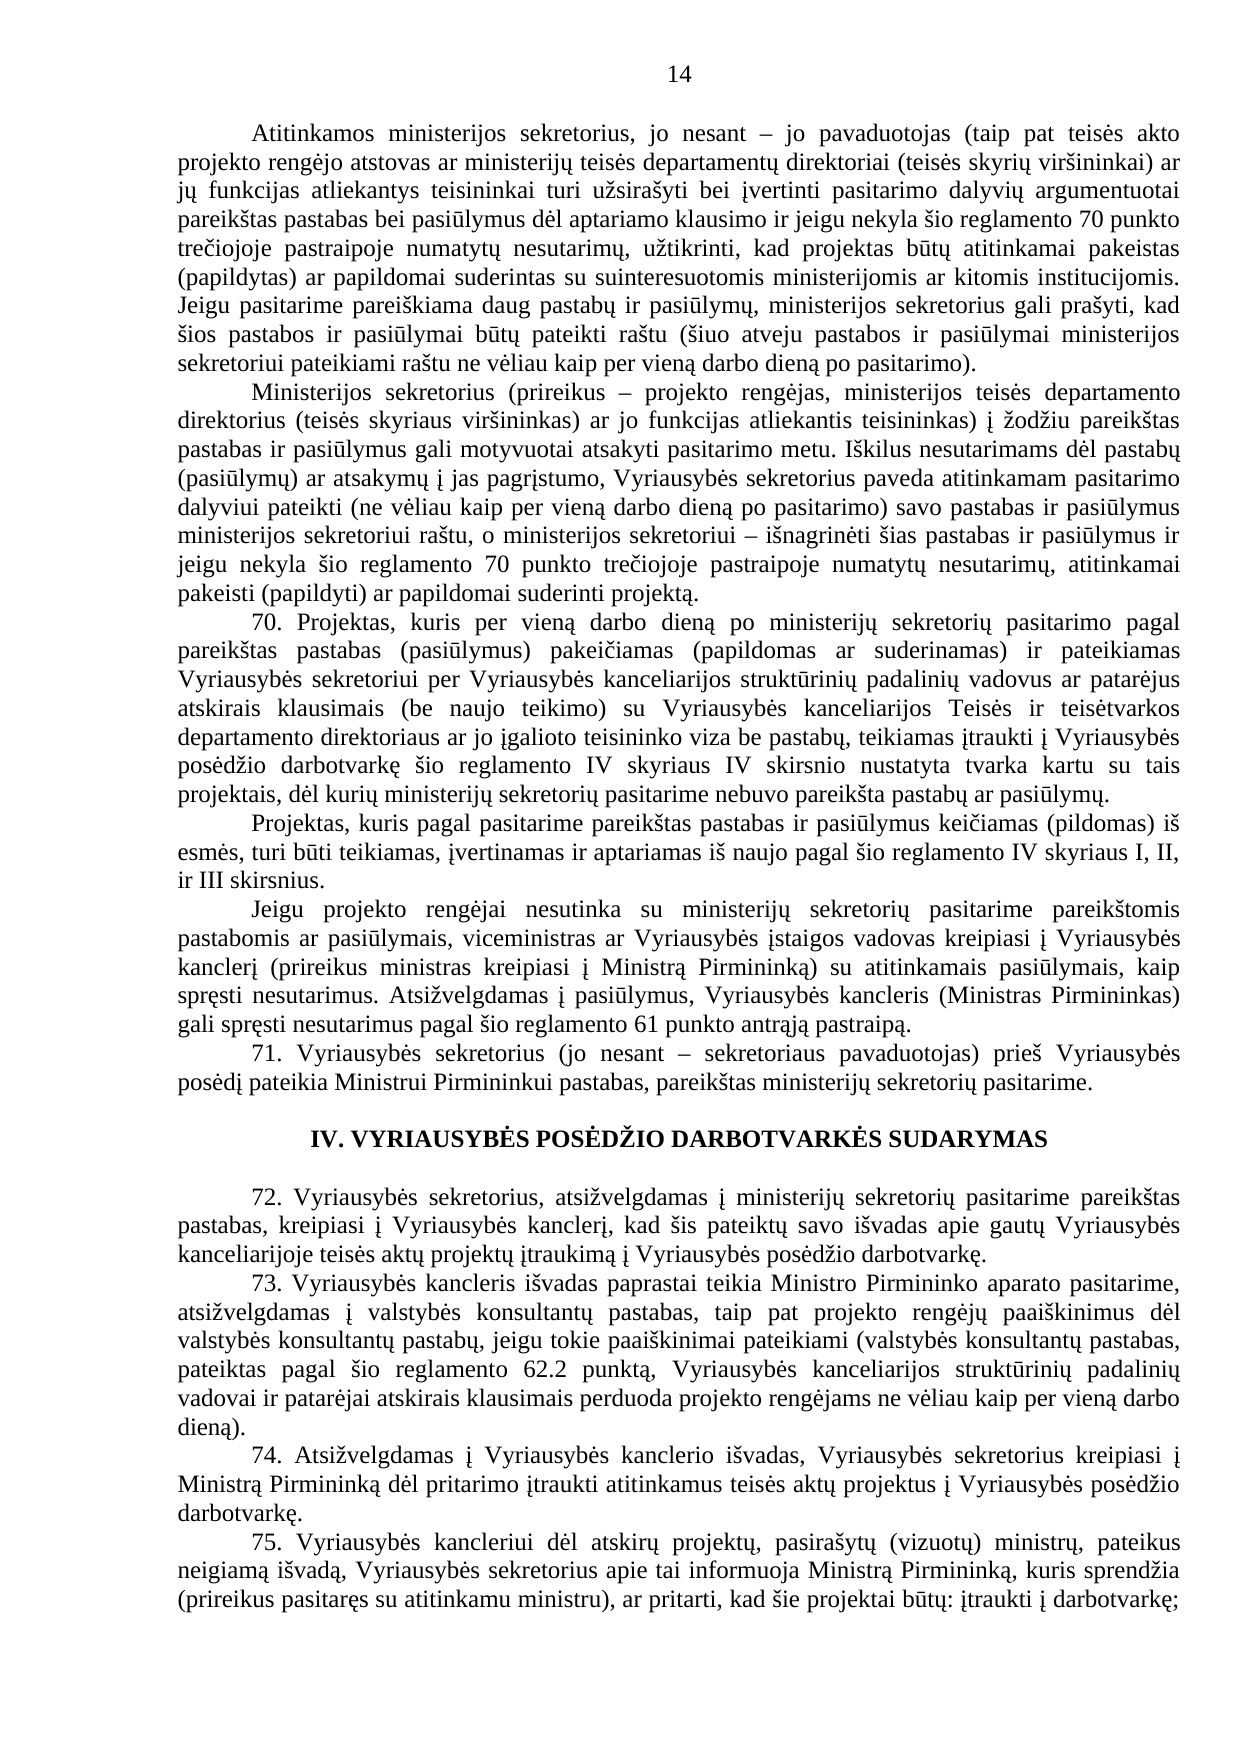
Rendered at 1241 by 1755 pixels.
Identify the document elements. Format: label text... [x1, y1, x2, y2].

text IV. VYRIAUSYBĖS POSĖDŽIO DARBOTVARKĖS SUDARYMAS [177, 1124, 1181, 1153]
text 74. Atsižvelgdamas į Vyriausybės kanclerio išvadas, Vyriausybės sekretorius kreipiasi į Ministrą Pirmininką dėl pritarimo įtraukti atitinkamus teisės aktų projektus į Vyriausybės posėdžio darbotvarkę. [177, 1441, 1181, 1527]
text 71. Vyriausybės sekretorius (jo nesant – sekretoriaus pavaduotojas) prieš Vyriausybės posėdį pateikia Ministrui Pirmininkui pastabas, pareikštas ministerijų sekretorių pasitarime. [177, 1038, 1181, 1096]
text 75. Vyriausybės kancleriui dėl atskirų projektų, pasirašytų (vizuotų) ministrų, pateikus neigiamą išvadą, Vyriausybės sekretorius apie tai informuoja Ministrą Pirmininką, kuris sprendžia (prireikus pasitaręs su atitinkamu ministru), ar pritarti, kad šie projektai būtų: įtraukti į darbotvarkę; [177, 1527, 1181, 1613]
text Atitinkamos ministerijos sekretorius, jo nesant – jo pavaduotojas (taip pat teisės akto projekto rengėjo atstovas ar ministerijų teisės departamentų direktoriai (teisės skyrių viršininkai) ar jų funkcijas atliekantys teisininkai turi užsirašyti bei įvertinti pasitarimo dalyvių argumentuotai pareikštas pastabas bei pasiūlymus dėl aptariamo klausimo ir jeigu nekyla šio reglamento 70 punkto trečiojoje pastraipoje numatytų nesutarimų, užtikrinti, kad projektas būtų atitinkamai pakeistas (papildytas) ar papildomai suderintas su suinteresuotomis ministerijomis ar kitomis institucijomis. Jeigu pasitarime pareiškiama daug pastabų ir pasiūlymų, ministerijos sekretorius gali prašyti, kad šios pastabos ir pasiūlymai būtų pateikti raštu (šiuo atveju pastabos ir pasiūlymai ministerijos sekretoriui pateikiami raštu ne vėliau kaip per vieną darbo dieną po pasitarimo). [177, 118, 1181, 377]
text 70. Projektas, kuris per vieną darbo dieną po ministerijų sekretorių pasitarimo pagal pareikštas pastabas (pasiūlymus) pakeičiamas (papildomas ar suderinamas) ir pateikiamas Vyriausybės sekretoriui per Vyriausybės kanceliarijos struktūrinių padalinių vadovus ar patarėjus atskirais klausimais (be naujo teikimo) su Vyriausybės kanceliarijos Teisės ir teisėtvarkos departamento direktoriaus ar jo įgalioto teisininko viza be pastabų, teikiamas įtraukti į Vyriausybės posėdžio darbotvarkę šio reglamento IV skyriaus IV skirsnio nustatyta tvarka kartu su tais projektais, dėl kurių ministerijų sekretorių pasitarime nebuvo pareikšta pastabų ar pasiūlymų. [177, 607, 1181, 808]
text Projektas, kuris pagal pasitarime pareikštas pastabas ir pasiūlymus keičiamas (pildomas) iš esmės, turi būti teikiamas, įvertinamas ir aptariamas iš naujo pagal šio reglamento IV skyriaus I, II, ir III skirsnius. [177, 808, 1181, 894]
text Jeigu projekto rengėjai nesutinka su ministerijų sekretorių pasitarime pareikštomis pastabomis ar pasiūlymais, viceministras ar Vyriausybės įstaigos vadovas kreipiasi į Vyriausybės kanclerį (prireikus ministras kreipiasi į Ministrą Pirmininką) su atitinkamais pasiūlymais, kaip spręsti nesutarimus. Atsižvelgdamas į pasiūlymus, Vyriausybės kancleris (Ministras Pirmininkas) gali spręsti nesutarimus pagal šio reglamento 61 punkto antrąją pastraipą. [177, 894, 1181, 1038]
text 73. Vyriausybės kancleris išvadas paprastai teikia Ministro Pirmininko aparato pasitarime, atsižvelgdamas į valstybės konsultantų pastabas, taip pat projekto rengėjų paaiškinimus dėl valstybės konsultantų pastabų, jeigu tokie paaiškinimai pateikiami (valstybės konsultantų pastabas, pateiktas pagal šio reglamento 62.2 punktą, Vyriausybės kanceliarijos struktūrinių padalinių vadovai ir patarėjai atskirais klausimais perduoda projekto rengėjams ne vėliau kaip per vieną darbo dieną). [177, 1268, 1181, 1441]
text Ministerijos sekretorius (prireikus – projekto rengėjas, ministerijos teisės departamento direktorius (teisės skyriaus viršininkas) ar jo funkcijas atliekantis teisininkas) į žodžiu pareikštas pastabas ir pasiūlymus gali motyvuotai atsakyti pasitarimo metu. Iškilus nesutarimams dėl pastabų (pasiūlymų) ar atsakymų į jas pagrįstumo, Vyriausybės sekretorius paveda atitinkamam pasitarimo dalyviui pateikti (ne vėliau kaip per vieną darbo dieną po pasitarimo) savo pastabas ir pasiūlymus ministerijos sekretoriui raštu, o ministerijos sekretoriui – išnagrinėti šias pastabas ir pasiūlymus ir jeigu nekyla šio reglamento 70 punkto trečiojoje pastraipoje numatytų nesutarimų, atitinkamai pakeisti (papildyti) ar papildomai suderinti projektą. [177, 377, 1181, 607]
text 72. Vyriausybės sekretorius, atsižvelgdamas į ministerijų sekretorių pasitarime pareikštas pastabas, kreipiasi į Vyriausybės kanclerį, kad šis pateiktų savo išvadas apie gautų Vyriausybės kanceliarijoje teisės aktų projektų įtraukimą į Vyriausybės posėdžio darbotvarkę. [177, 1182, 1181, 1268]
